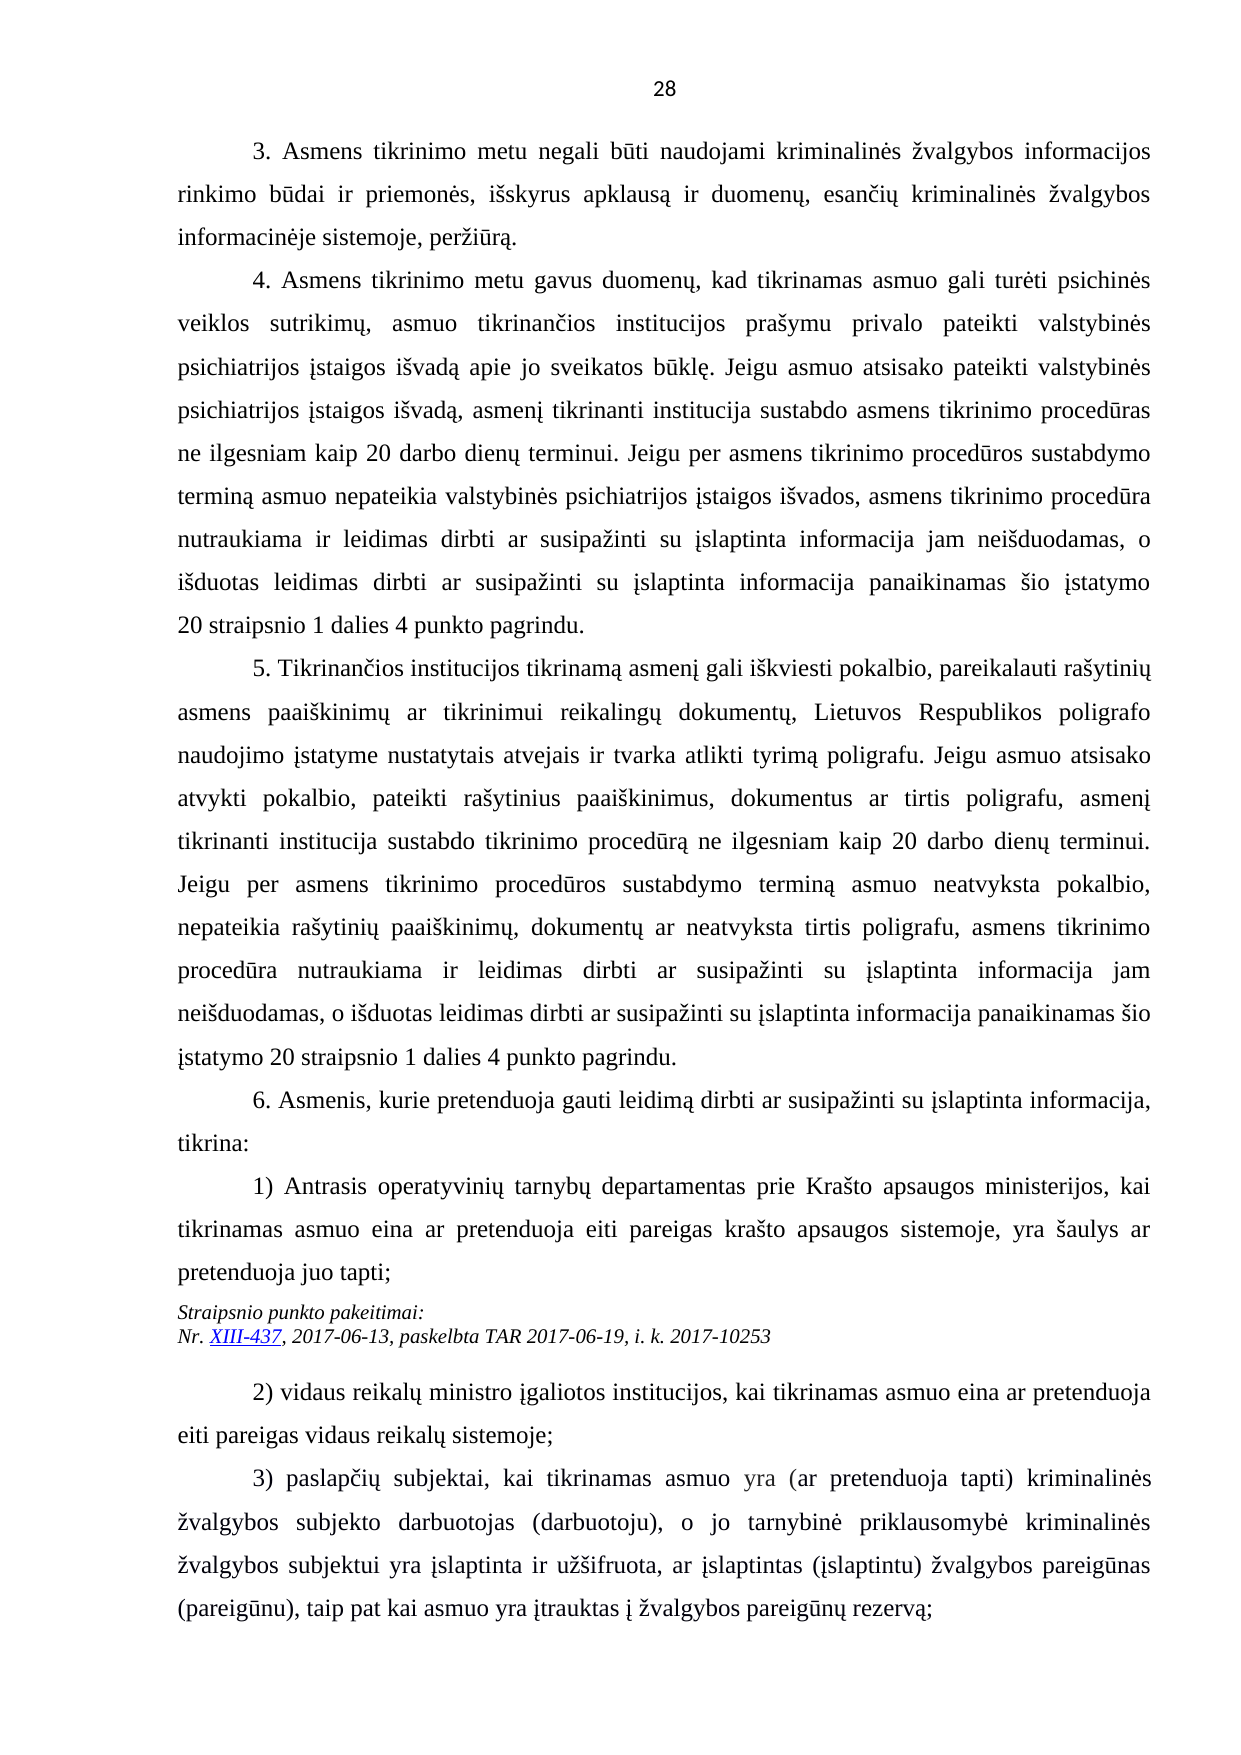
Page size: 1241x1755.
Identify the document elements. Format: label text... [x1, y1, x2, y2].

text Nr. XIII-437, 2017-06-13, paskelbta TAR 2017-06-19, i. k. 2017-10253 [177, 1324, 1152, 1348]
text 6. Asmenis, kurie pretenduoja gauti leidimą dirbti ar susipažinti su įslaptinta informacija, tikrina: [177, 1085, 1152, 1157]
text 1) Antrasis operatyvinių tarnybų departamentas prie Krašto apsaugos ministerijos, kai tikrinamas asmuo eina ar pretenduoja eiti pareigas krašto apsaugos sistemoje, yra šaulys ar pretenduoja juo tapti; [177, 1171, 1152, 1286]
text Straipsnio punkto pakeitimai: [177, 1300, 1152, 1324]
text 3. Asmens tikrinimo metu negali būti naudojami kriminalinės žvalgybos informacijos rinkimo būdai ir priemonės, išskyrus apklausą ir duomenų, esančių kriminalinės žvalgybos informacinėje sistemoje, peržiūrą. [177, 136, 1152, 251]
text 4. Asmens tikrinimo metu gavus duomenų, kad tikrinamas asmuo gali turėti psichinės veiklos sutrikimų, asmuo tikrinančios institucijos prašymu privalo pateikti valstybinės psichiatrijos įstaigos išvadą apie jo sveikatos būklę. Jeigu asmuo atsisako pateikti valstybinės psichiatrijos įstaigos išvadą, asmenį tikrinanti institucija sustabdo asmens tikrinimo procedūras ne ilgesniam kaip 20 darbo dienų terminui. Jeigu per asmens tikrinimo procedūros sustabdymo terminą asmuo nepateikia valstybinės psichiatrijos įstaigos išvados, asmens tikrinimo procedūra nutraukiama ir leidimas dirbti ar susipažinti su įslaptinta informacija jam neišduodamas, o išduotas leidimas dirbti ar susipažinti su įslaptinta informacija panaikinamas šio įstatymo 20 straipsnio 1 dalies 4 punkto pagrindu. [177, 265, 1152, 639]
text 5. Tikrinančios institucijos tikrinamą asmenį gali iškviesti pokalbio, pareikalauti rašytinių asmens paaiškinimų ar tikrinimui reikalingų dokumentų, Lietuvos Respublikos poligrafo naudojimo įstatyme nustatytais atvejais ir tvarka atlikti tyrimą poligrafu. Jeigu asmuo atsisako atvykti pokalbio, pateikti rašytinius paaiškinimus, dokumentus ar tirtis poligrafu, asmenį tikrinanti institucija sustabdo tikrinimo procedūrą ne ilgesniam kaip 20 darbo dienų terminui. Jeigu per asmens tikrinimo procedūros sustabdymo terminą asmuo neatvyksta pokalbio, nepateikia rašytinių paaiškinimų, dokumentų ar neatvyksta tirtis poligrafu, asmens tikrinimo procedūra nutraukiama ir leidimas dirbti ar susipažinti su įslaptinta informacija jam neišduodamas, o išduotas leidimas dirbti ar susipažinti su įslaptinta informacija panaikinamas šio įstatymo 20 straipsnio 1 dalies 4 punkto pagrindu. [177, 653, 1152, 1070]
text 2) vidaus reikalų ministro įgaliotos institucijos, kai tikrinamas asmuo eina ar pretenduoja eiti pareigas vidaus reikalų sistemoje; [177, 1377, 1152, 1449]
text 3) paslapčių subjektai, kai tikrinamas asmuo yra (ar pretenduoja tapti) kriminalinės žvalgybos subjekto darbuotojas (darbuotoju), o jo tarnybinė priklausomybė kriminalinės žvalgybos subjektui yra įslaptinta ir užšifruota, ar įslaptintas (įslaptintu) žvalgybos pareigūnas (pareigūnu), taip pat kai asmuo yra įtrauktas į žvalgybos pareigūnų rezervą; [177, 1463, 1152, 1622]
